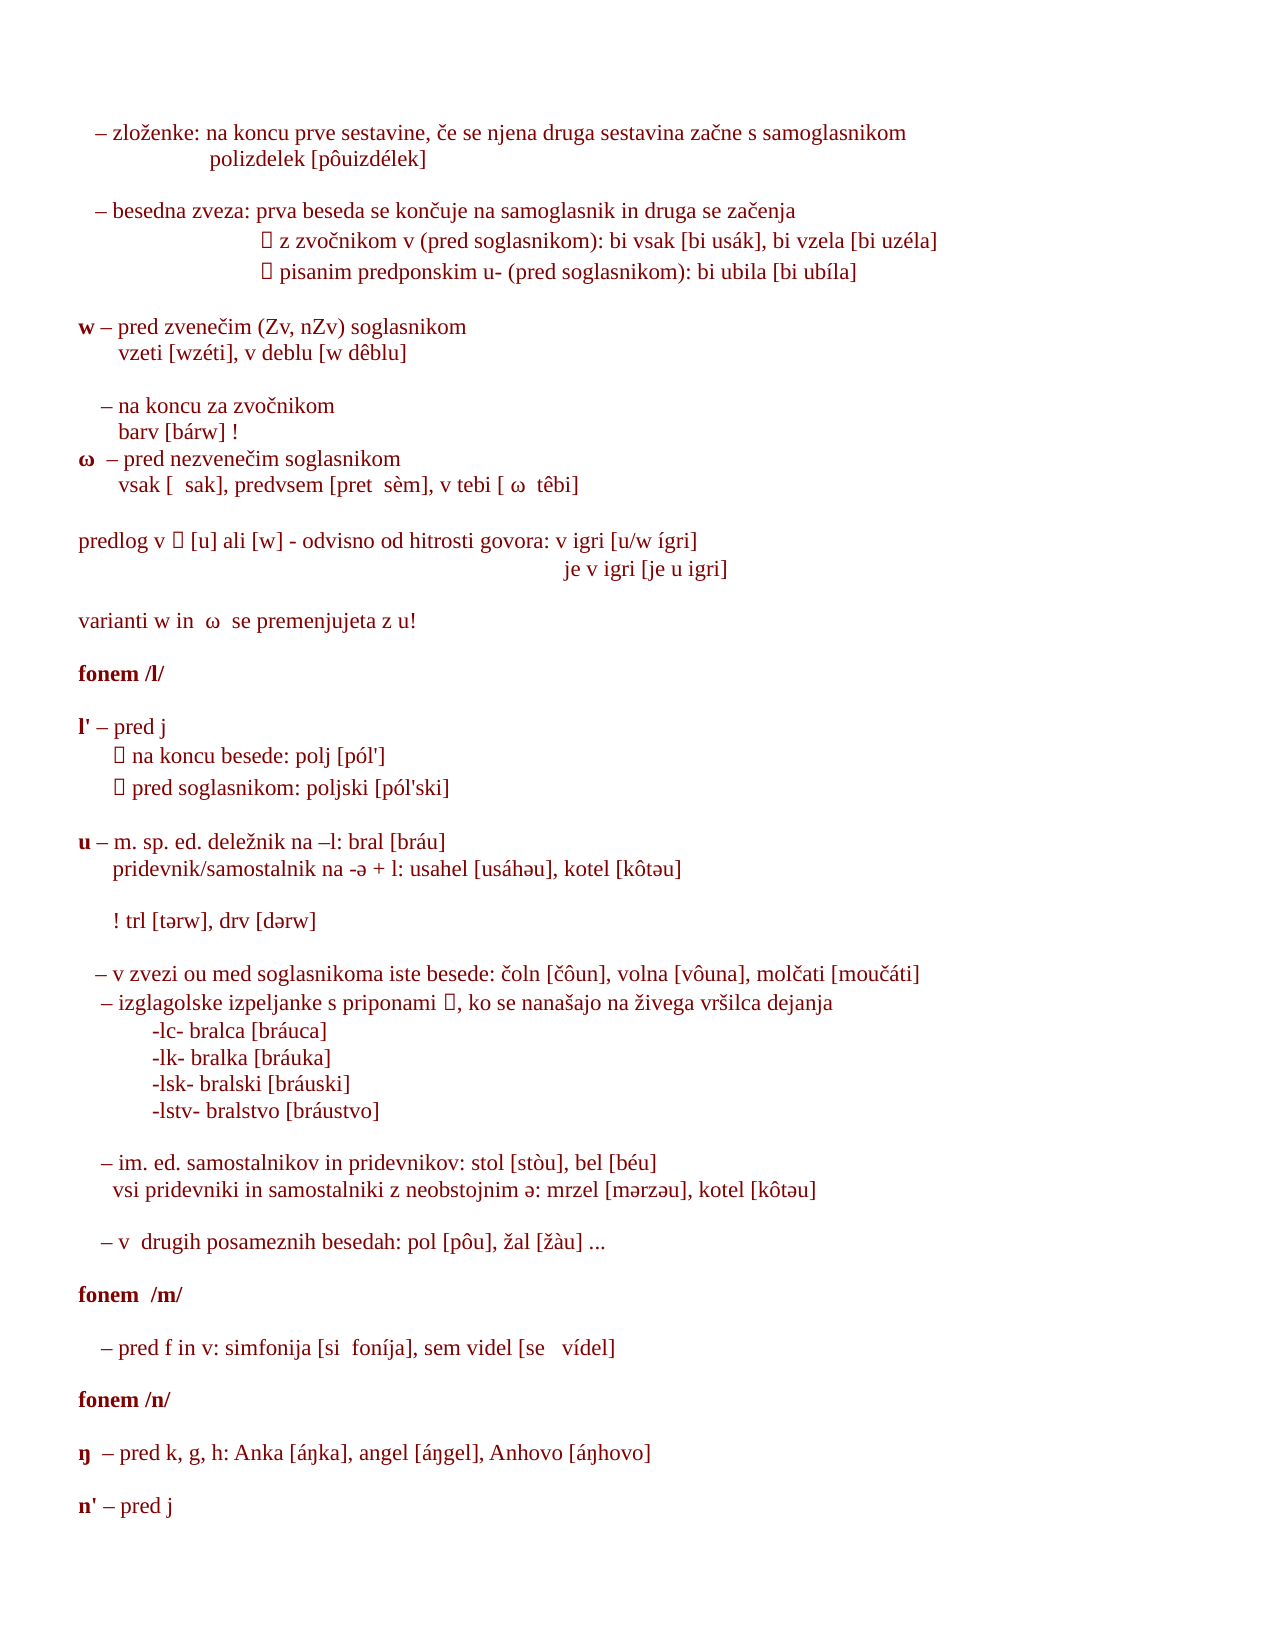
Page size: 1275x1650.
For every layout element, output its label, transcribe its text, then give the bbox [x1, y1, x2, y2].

text w – pred zvenečim (Zv, nZv) soglasnikom [78, 313, 1187, 339]
text – izglagolske izpeljanke s priponami , ko se nanašajo na živega vršilca dejanja [78, 986, 1187, 1018]
text u – m. sp. ed. deležnik na –l: bral [bráu] [78, 828, 1187, 854]
text barv [bárw] ! [78, 418, 1187, 444]
text -lk- bralka [bráuka] [78, 1044, 1187, 1070]
text l' – pred j [78, 713, 1187, 739]
text je v igri [je u igri] [78, 555, 1187, 581]
text pridevnik/samostalnik na -ə + l: usahel [usáhəu], kotel [kôtəu] [78, 854, 1187, 881]
text  pisanim predponskim u- (pred soglasnikom): bi ubila [bi ubíla] [78, 255, 1187, 286]
text – im. ed. samostalnikov in pridevnikov: stol [stòu], bel [béu] [78, 1149, 1187, 1176]
text – v drugih posameznih besedah: pol [pôu], žal [žàu] ... [78, 1228, 1187, 1255]
text ŋ – pred k, g, h: Anka [áŋka], angel [áŋgel], Anhovo [áŋhovo] [78, 1439, 1187, 1466]
text – v zvezi ou med soglasnikoma iste besede: čoln [čôun], volna [vôuna], molčati [moučáti] [78, 960, 1187, 986]
text polizdelek [pôuizdélek] [78, 145, 1187, 171]
text vzeti [wzéti], v deblu [w dêblu] [78, 339, 1187, 366]
text fonem /m/ [78, 1281, 1187, 1307]
text vsak [ sak], predvsem [pret sèm], v tebi [ ω têbi] [78, 471, 1187, 497]
text  z zvočnikom v (pred soglasnikom): bi vsak [bi usák], bi vzela [bi uzéla] [78, 224, 1187, 255]
text – na koncu za zvočnikom [78, 392, 1187, 418]
text -lstv- bralstvo [bráustvo] [78, 1097, 1187, 1123]
text vsi pridevniki in samostalniki z neobstojnim ə: mrzel [mərzəu], kotel [kôtəu] [78, 1176, 1187, 1202]
text varianti w in ω se premenjujeta z u! [78, 608, 1187, 634]
text – zloženke: na koncu prve sestavine, če se njena druga sestavina začne s samoglasnikom [78, 118, 1187, 145]
text – besedna zveza: prva beseda se končuje na samoglasnik in druga se začenja [78, 198, 1187, 224]
text fonem /l/ [78, 660, 1187, 687]
text -lsk- bralski [bráuski] [78, 1070, 1187, 1097]
text predlog v  [u] ali [w] - odvisno od hitrosti govora: v igri [u/w ígri] [78, 524, 1187, 555]
text ! trl [tərw], drv [dərw] [78, 907, 1187, 934]
text – pred f in v: simfonija [si foníja], sem videl [se vídel] [78, 1334, 1187, 1360]
text  na koncu besede: polj [pól'] [78, 739, 1187, 771]
text -lc- bralca [bráuca] [78, 1018, 1187, 1044]
text fonem /n/ [78, 1387, 1187, 1413]
text ω – pred nezvenečim soglasnikom [78, 444, 1187, 471]
text n' – pred j [78, 1492, 1187, 1518]
text  pred soglasnikom: poljski [pól'ski] [78, 771, 1187, 802]
